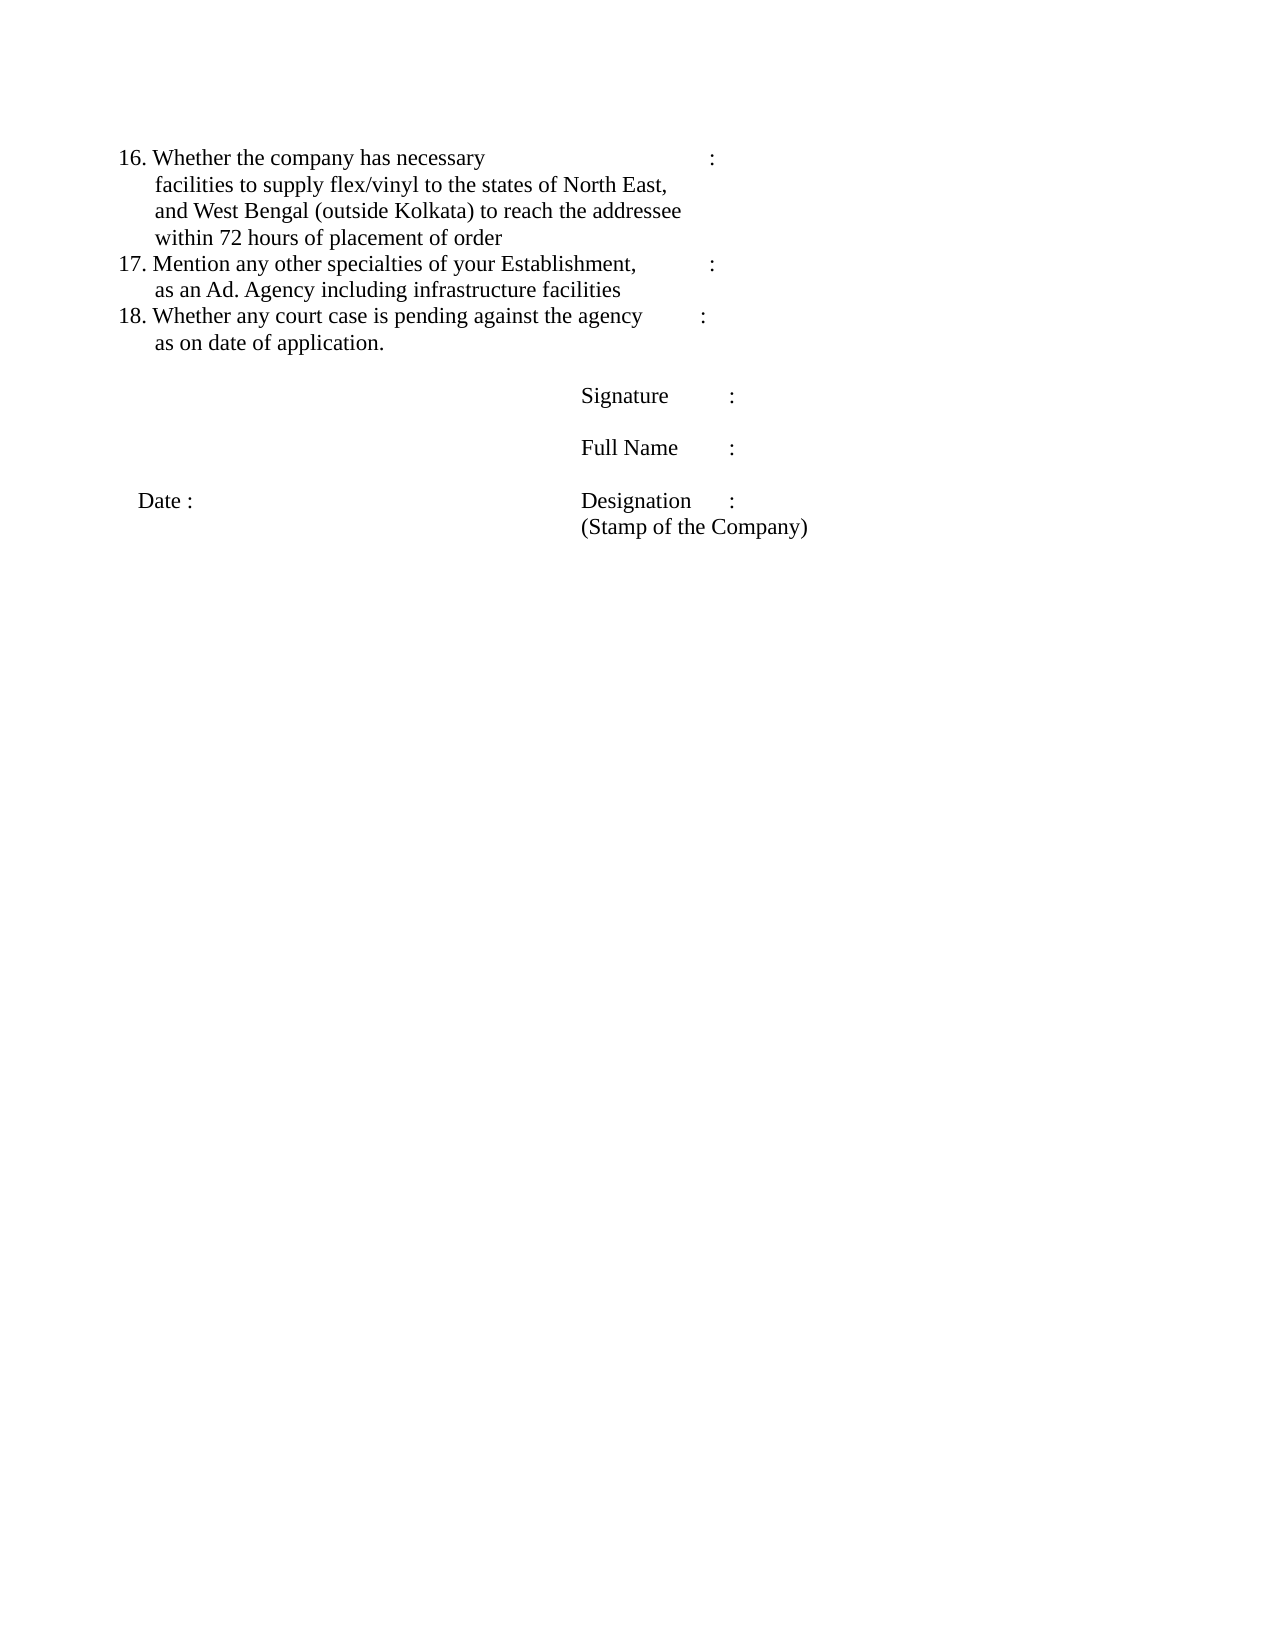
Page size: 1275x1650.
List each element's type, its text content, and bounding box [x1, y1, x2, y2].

text 18. Whether any court case is pending against the agency : [118, 303, 1172, 329]
text 17. Mention any other specialties of your Establishment, : [118, 250, 1172, 276]
text 16. Whether the company has necessary : [118, 144, 1172, 171]
text and West Bengal (outside Kolkata) to reach the addressee [138, 197, 1172, 223]
text within 72 hours of placement of order [138, 223, 1172, 250]
text Signature : [138, 382, 1172, 408]
text Full Name : [138, 434, 1172, 461]
text as an Ad. Agency including infrastructure facilities [138, 276, 1172, 303]
text Date : Designation : [138, 487, 1172, 513]
text facilities to supply flex/vinyl to the states of North East, [138, 171, 1172, 197]
text as on date of application. [138, 329, 1172, 355]
text (Stamp of the Company) [138, 513, 1172, 540]
